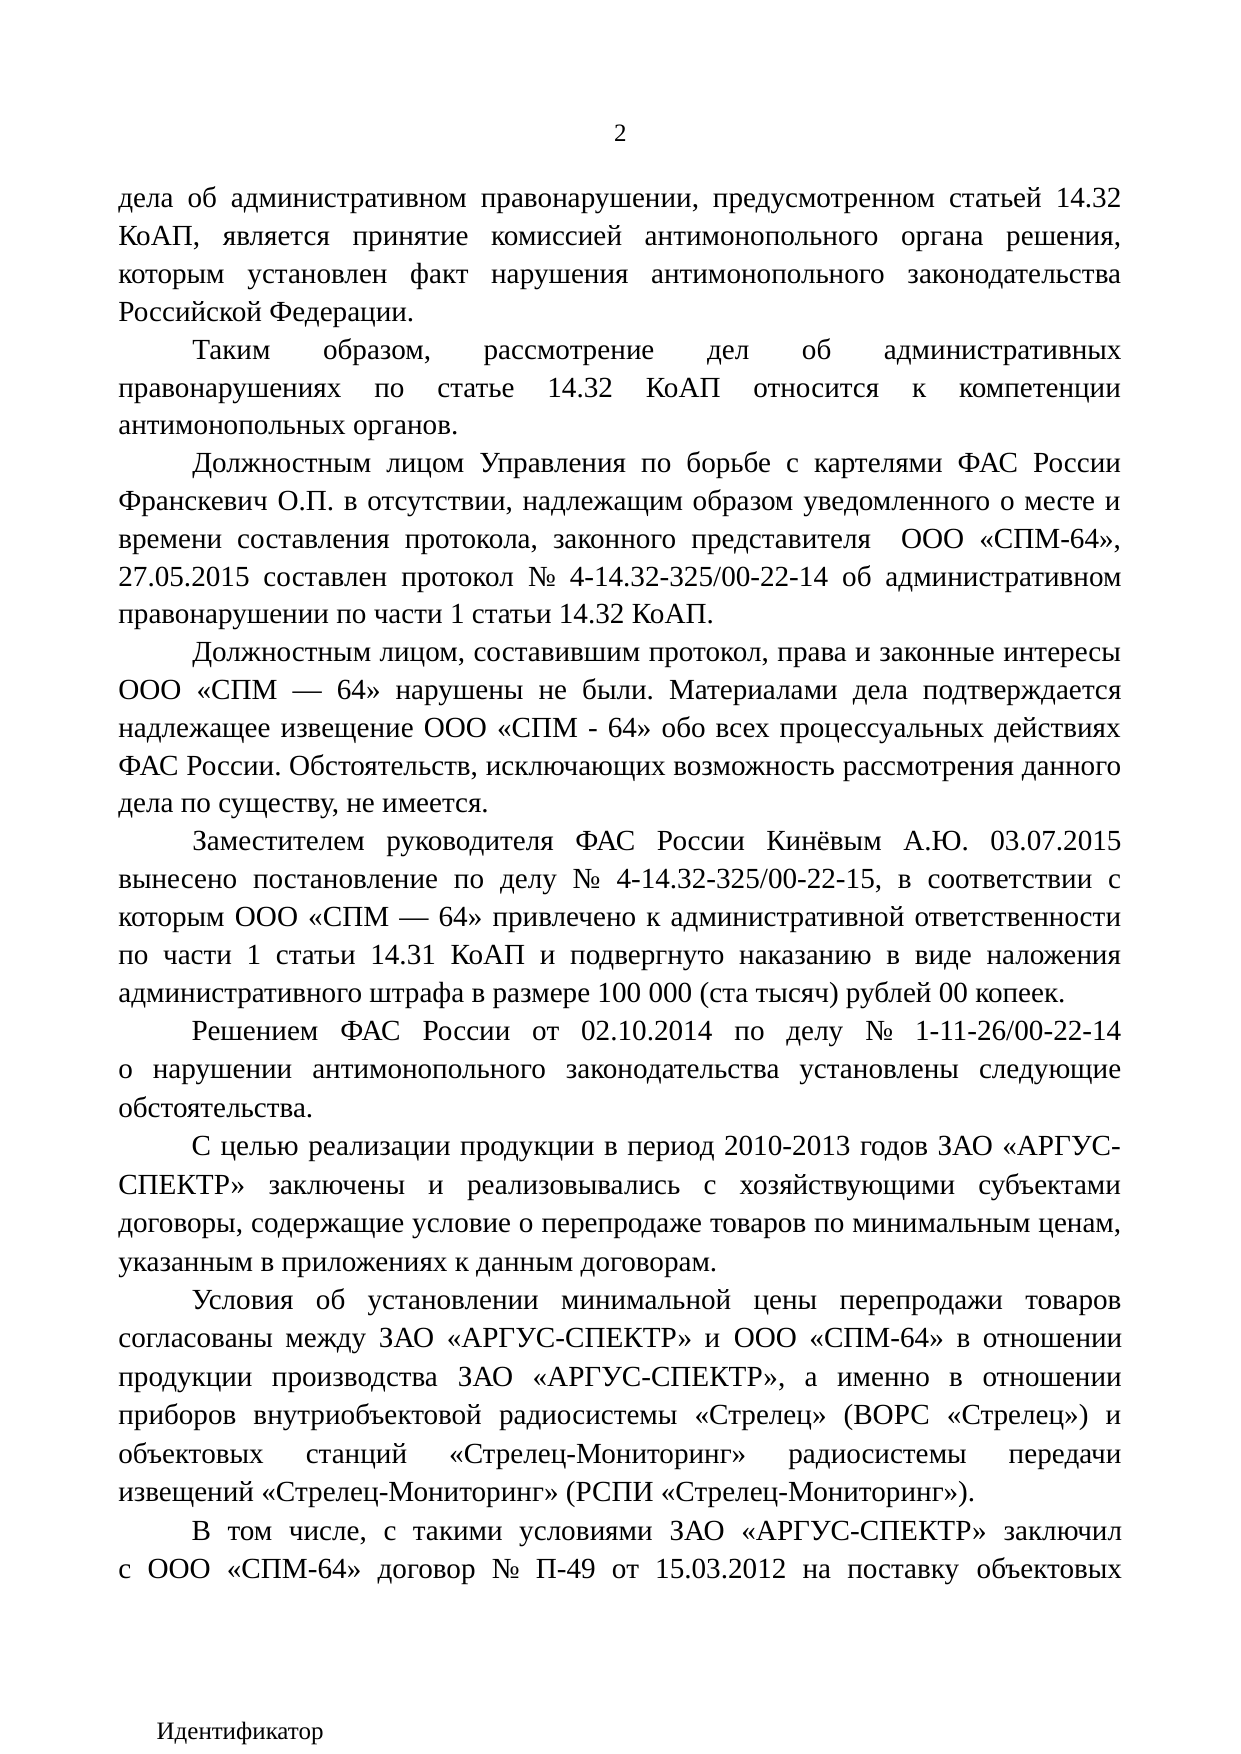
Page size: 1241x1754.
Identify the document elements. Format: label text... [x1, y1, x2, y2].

text Должностным лицом, составившим протокол, права и законные интересы ООО «СПМ — 64» нарушены не были. Материалами дела подтверждается надлежащее извещение ООО «СПМ - 64» обо всех процессуальных действиях ФАС России. Обстоятельств, исключающих возможность рассмотрения данного дела по существу, не имеется. [118, 630, 1122, 819]
text Должностным лицом Управления по борьбе с картелями ФАС России Франскевич О.П. в отсутствии, надлежащим образом уведомленного о месте и времени составления протокола, законного представителя ООО «СПМ-64», 27.05.2015 составлен протокол № 4-14.32-325/00-22-14 об административном правонарушении по части 1 статьи 14.32 КоАП. [118, 441, 1122, 630]
text В том числе, с такими условиями ЗАО «АРГУС-СПЕКТР» заключил с ООО «СПМ-64» договор № П-49 от 15.03.2012 на поставку объектовых [118, 1508, 1122, 1585]
text Заместителем руководителя ФАС России Кинёвым А.Ю. 03.07.2015 вынесено постановление по делу № 4-14.32-325/00-22-15, в соответствии с которым ООО «СПМ — 64» привлечено к административной ответственности по части 1 статьи 14.31 КоАП и подвергнуто наказанию в виде наложения административного штрафа в размере 100 000 (ста тысяч) рублей 00 копеек. [118, 819, 1122, 1008]
text Решением ФАС России от 02.10.2014 по делу № 1-11-26/00-22-14 о нарушении антимонопольного законодательства установлены следующие обстоятельства. [118, 1008, 1122, 1123]
text дела об административном правонарушении, предусмотренном статьей 14.32 КоАП, является принятие комиссией антимонопольного органа решения, которым установлен факт нарушения антимонопольного законодательства Российской Федерации. [118, 176, 1122, 328]
text С целью реализации продукции в период 2010-2013 годов ЗАО «АРГУС-СПЕКТР» заключены и реализовывались с хозяйствующими субъектами договоры, содержащие условие о перепродаже товаров по минимальным ценам, указанным в приложениях к данным договорам. [118, 1123, 1122, 1277]
text Таким образом, рассмотрение дел об административных правонарушениях по статье 14.32 КоАП относится к компетенции антимонопольных органов. [118, 328, 1122, 441]
text Условия об установлении минимальной цены перепродажи товаров согласованы между ЗАО «АРГУС-СПЕКТР» и ООО «СПМ-64» в отношении продукции производства ЗАО «АРГУС-СПЕКТР», а именно в отношении приборов внутриобъектовой радиосистемы «Стрелец» (ВОРС «Стрелец») и объектовых станций «Стрелец-Мониторинг» радиосистемы передачи извещений «Стрелец-Мониторинг» (РСПИ «Стрелец-Мониторинг»). [118, 1277, 1122, 1508]
